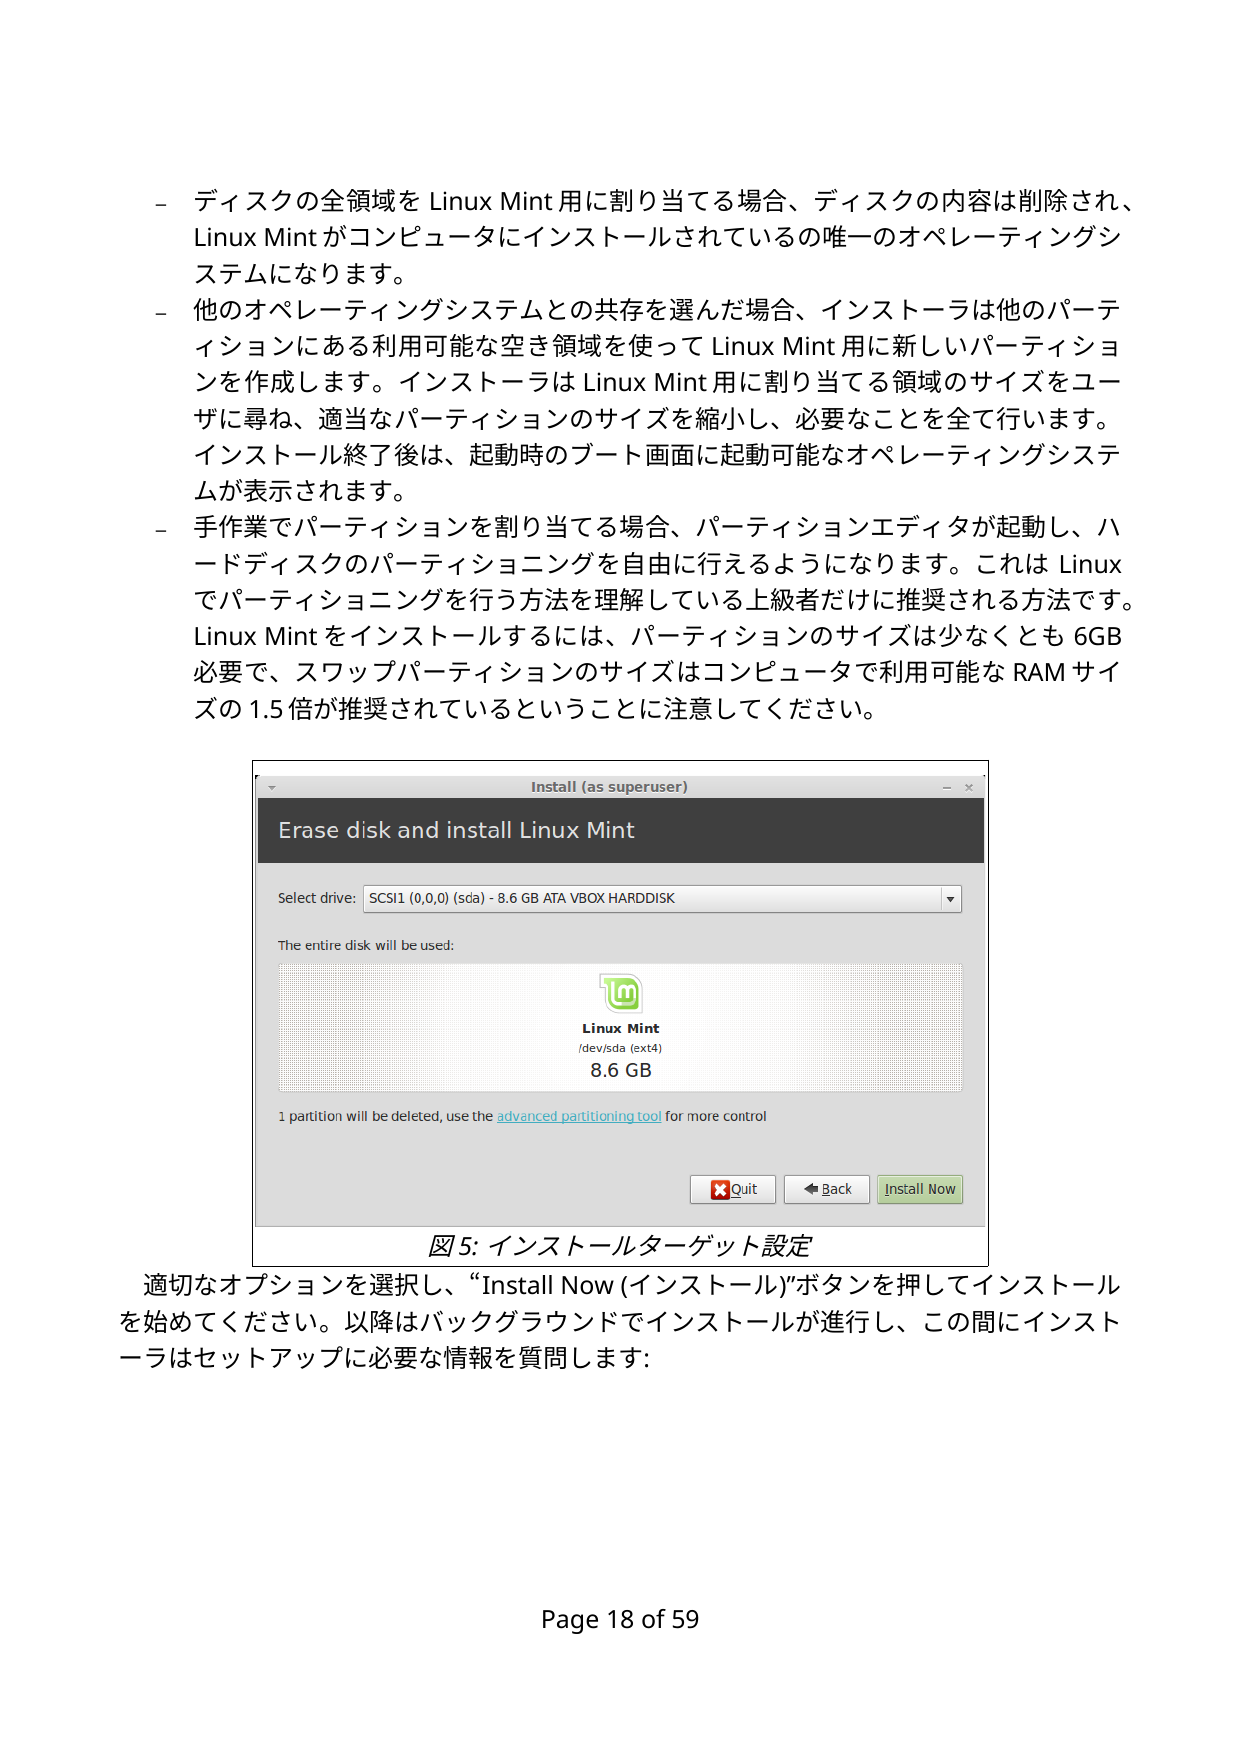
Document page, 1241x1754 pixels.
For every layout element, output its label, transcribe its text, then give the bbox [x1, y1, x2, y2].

text 適切なオプションを選択し、“Install Now (インストール)”ボタンを押してインストールを始めてください。以降はバックグラウンドでインストールが進行し、この間にインストーラはセットアップに必要な情報を質問します: [118, 1263, 1122, 1374]
list 他のオペレーティングシステムとの共存を選んだ場合、インストーラは他のパーティションにある利用可能な空き領域を使ってLinux Mint用に新しいパーティションを作成します。インストーラはLinux Mint用に割り当てる領域のサイズをユーザに尋ね、適当なパーティションのサイズを縮小し、必要なことを全て行います。インストール終了後は、起動時のブート画面に起動可能なオペレーティングシステムが表示されます。 [156, 290, 1122, 508]
text 図 5: インストールターゲット設定 [255, 1227, 985, 1263]
list ディスクの全領域をLinux Mint用に割り当てる場合、ディスクの内容は削除され、Linux Mintがコンピュータにインストールされているの唯一のオペレーティングシステムになります。 [156, 182, 1122, 290]
picture [255, 775, 986, 1227]
list 手作業でパーティションを割り当てる場合、パーティションエディタが起動し、ハードディスクのパーティショニングを自由に行えるようになります。これはLinuxでパーティショニングを行う方法を理解している上級者だけに推奨される方法です。Linux Mintをインストールするには、パーティションのサイズは少なくとも6GB必要で、スワップパーティションのサイズはコンピュータで利用可能なRAMサイズの1.5倍が推奨されているということに注意してください。 [156, 508, 1122, 725]
